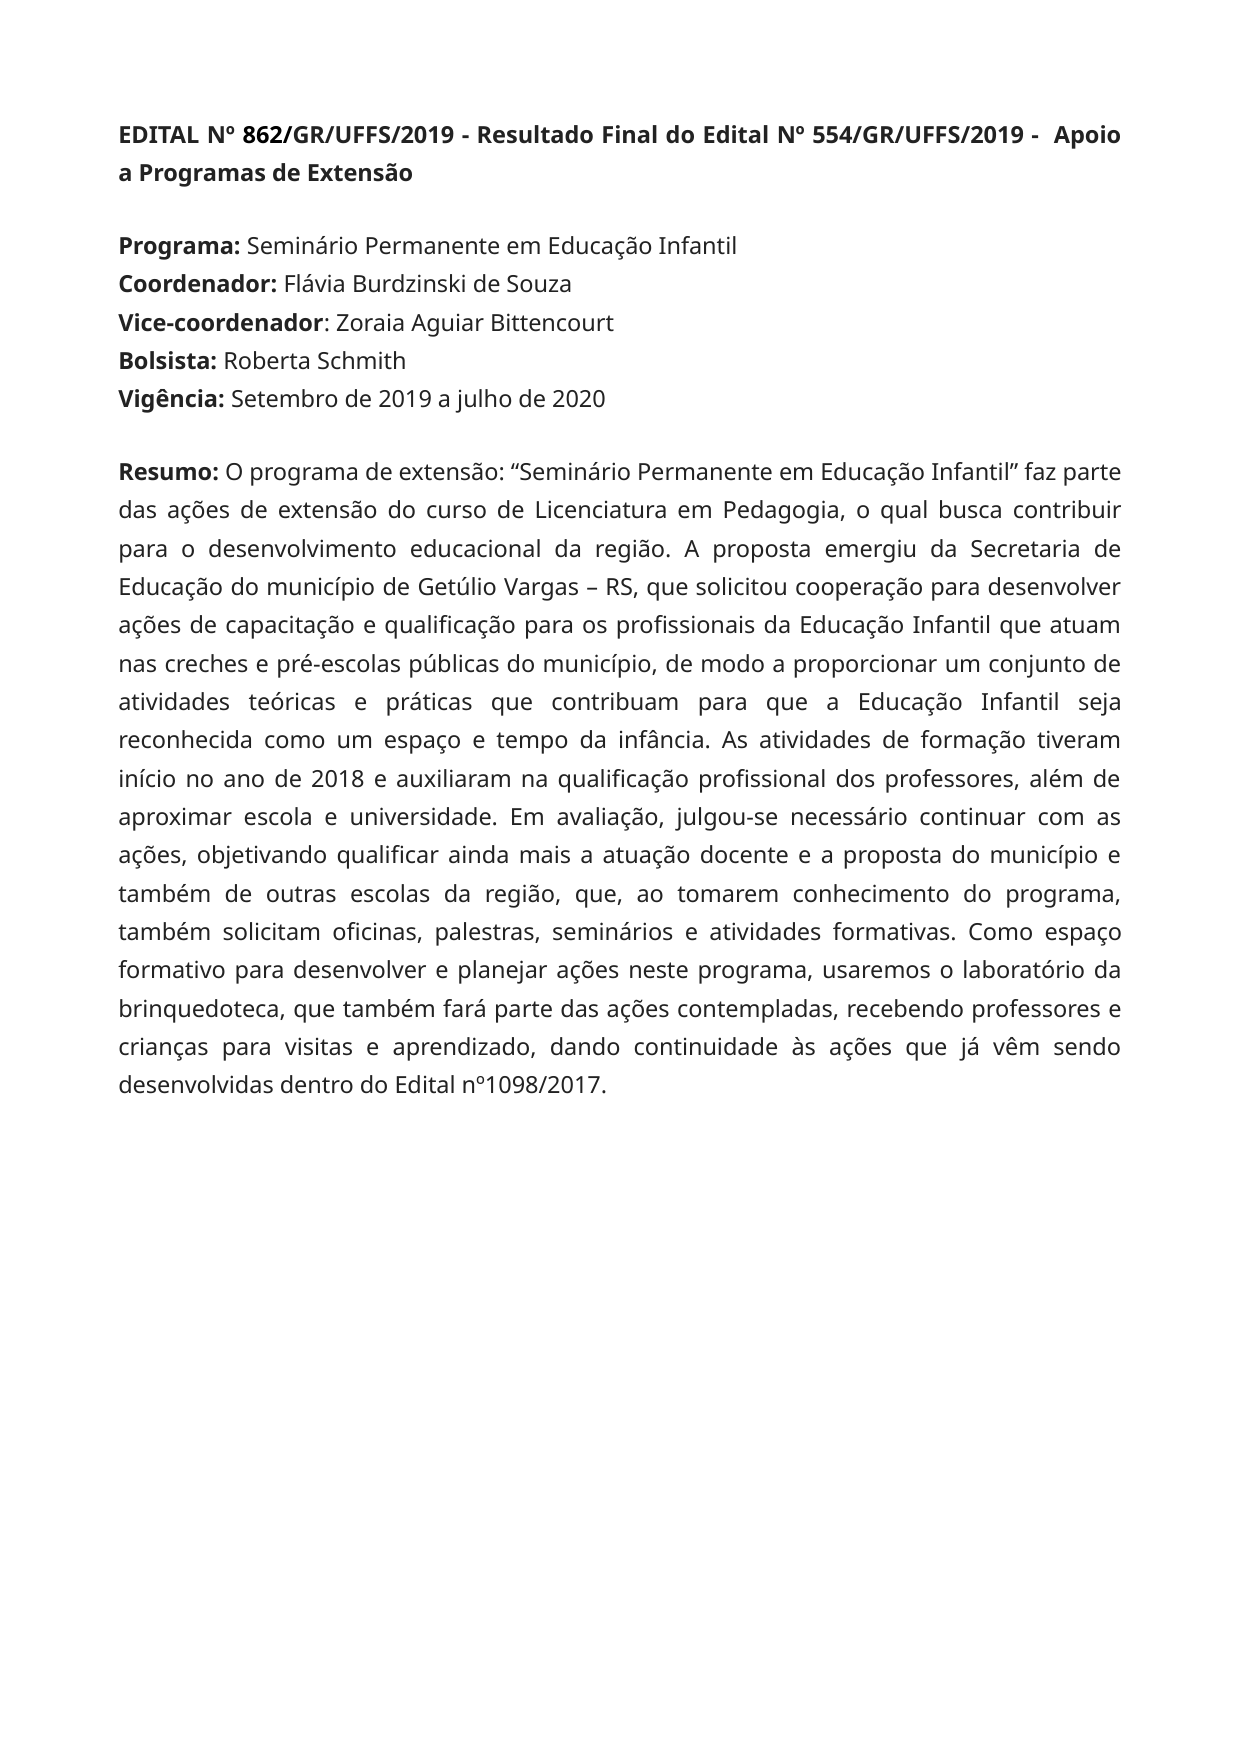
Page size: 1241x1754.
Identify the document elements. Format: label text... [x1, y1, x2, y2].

text Vice-coordenador: Zoraia Aguiar Bittencourt [118, 306, 1122, 338]
text EDITAL Nº 862/GR/UFFS/2019 - Resultado Final do Edital Nº 554/GR/UFFS/2019 - Apoio a Programas de Extensão [118, 118, 1122, 188]
text Vigência: Setembro de 2019 a julho de 2020 [118, 383, 1122, 414]
text Bolsista: Roberta Schmith [118, 344, 1122, 376]
text Resumo: O programa de extensão: “Seminário Permanente em Educação Infantil” faz parte das ações de extensão do curso de Licenciatura em Pedagogia, o qual busca contribuir para o desenvolvimento educacional da região. A proposta emergiu da Secretaria de Educação do município de Getúlio Vargas – RS, que solicitou cooperação para desenvolver ações de capacitação e qualificação para os profissionais da Educação Infantil que atuam nas creches e pré-escolas públicas do município, de modo a proporcionar um conjunto de atividades teóricas e práticas que contribuam para que a Educação Infantil seja reconhecida como um espaço e tempo da infância. As atividades de formação tiveram início no ano de 2018 e auxiliaram na qualificação profissional dos professores, além de aproximar escola e universidade. Em avaliação, julgou-se necessário continuar com as ações, objetivando qualificar ainda mais a atuação docente e a proposta do município e também de outras escolas da região, que, ao tomarem conhecimento do programa, também solicitam oficinas, palestras, seminários e atividades formativas. Como espaço formativo para desenvolver e planejar ações neste programa, usaremos o laboratório da brinquedoteca, que também fará parte das ações contempladas, recebendo professores e crianças para visitas e aprendizado, dando continuidade às ações que já vêm sendo desenvolvidas dentro do Edital nº1098/2017. [118, 455, 1122, 1101]
text Programa: Seminário Permanente em Educação Infantil [118, 229, 1122, 261]
text Coordenador: Flávia Burdzinski de Souza [118, 268, 1122, 299]
